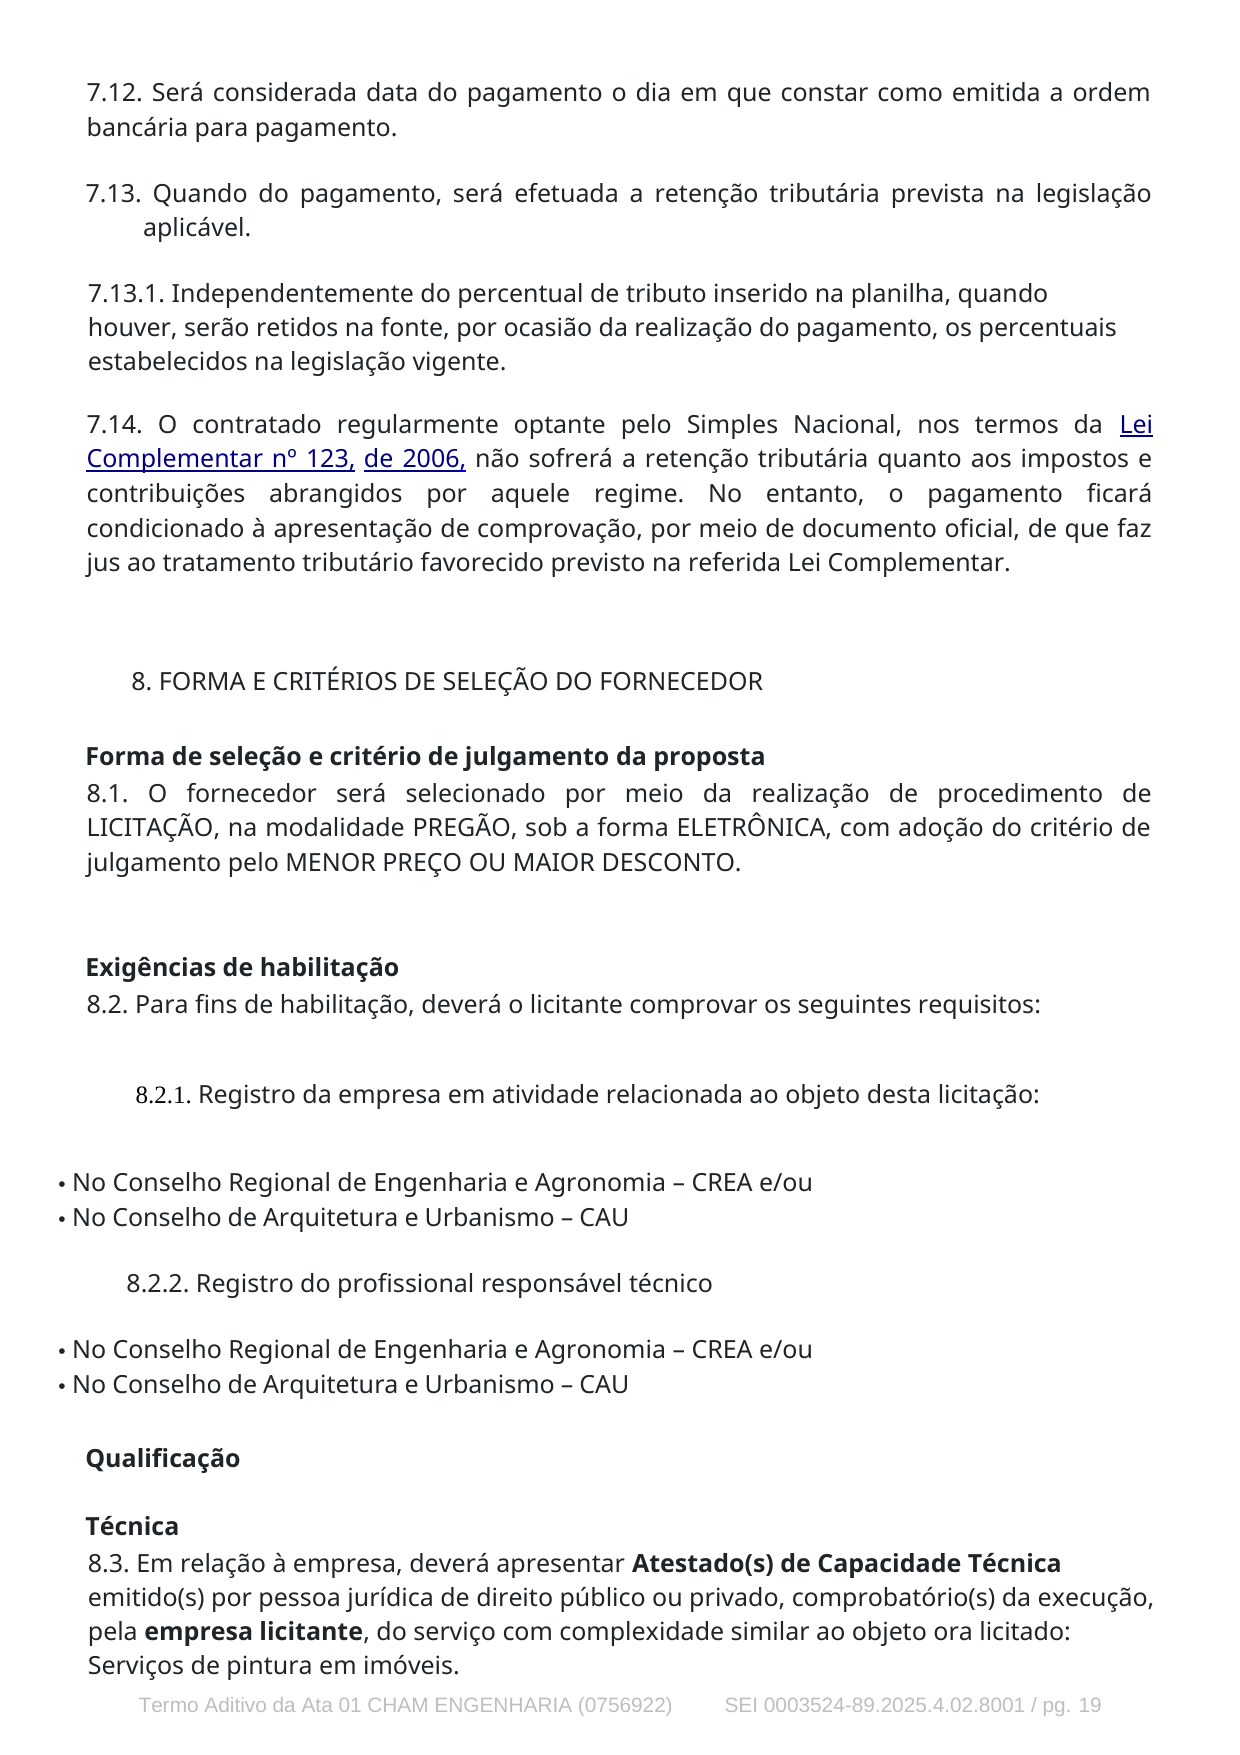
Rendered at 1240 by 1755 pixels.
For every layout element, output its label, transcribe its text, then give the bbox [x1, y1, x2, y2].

text 8.2. Para fins de habilitação, deverá o licitante comprovar os seguintes requisitos: [86, 987, 1153, 1021]
text 8.3. Em relação à empresa, deverá apresentar Atestado(s) de Capacidade Técnica emitido(s) por pessoa jurídica de direito público ou privado, comprobatório(s) da execução, pela empresa licitante, do serviço com complexidade similar ao objeto ora licitado: Serviços de pintura em imóveis. [88, 1546, 1167, 1682]
text 8. FORMA E CRITÉRIOS DE SELEÇÃO DO FORNECEDOR [73, 664, 1153, 698]
text 7.13. Quando do pagamento, será efetuada a retenção tributária prevista na legislação aplicável. [85, 175, 1153, 244]
text 8.2.2. Registro do profissional responsável técnico [100, 1266, 1153, 1300]
text 7.14. O contratado regularmente optante pelo Simples Nacional, nos termos da Lei Complementar nº 123, de 2006, não sofrerá a retenção tributária quanto aos impostos e contribuições abrangidos por aquele regime. No entanto, o pagamento ficará condicionado à apresentação de comprovação, por meio de documento oficial, de que faz jus ao tratamento tributário favorecido previsto na referida Lei Complementar. [86, 406, 1153, 579]
text 7.12. Será considerada data do pagamento o dia em que constar como emitida a ordem bancária para pagamento. [86, 75, 1153, 144]
text 8.2.1. Registro da empresa em atividade relacionada ao objeto desta licitação: [135, 1076, 1153, 1110]
text Qualificação [85, 1441, 1155, 1475]
list No Conselho Regional de Engenharia e Agronomia – CREA e/ou [58, 1165, 1153, 1199]
list No Conselho de Arquitetura e Urbanismo – CAU [58, 1367, 1153, 1401]
list No Conselho Regional de Engenharia e Agronomia – CREA e/ou [58, 1332, 1153, 1366]
subtitle Técnica [85, 1509, 1155, 1543]
subtitle Forma de seleção e critério de julgamento da proposta [85, 738, 1155, 772]
text 7.13.1. Independentemente do percentual de tributo inserido na planilha, quando houver, serão retidos na fonte, por ocasião da realização do pagamento, os percentuais estabelecidos na legislação vigente. [88, 276, 1131, 378]
text 8.1. O fornecedor será selecionado por meio da realização de procedimento de LICITAÇÃO, na modalidade PREGÃO, sob a forma ELETRÔNICA, com adoção do critério de julgamento pelo MENOR PREÇO OU MAIOR DESCONTO. [86, 775, 1153, 879]
list No Conselho de Arquitetura e Urbanismo – CAU [58, 1200, 1153, 1234]
subtitle Exigências de habilitação [85, 950, 1155, 984]
